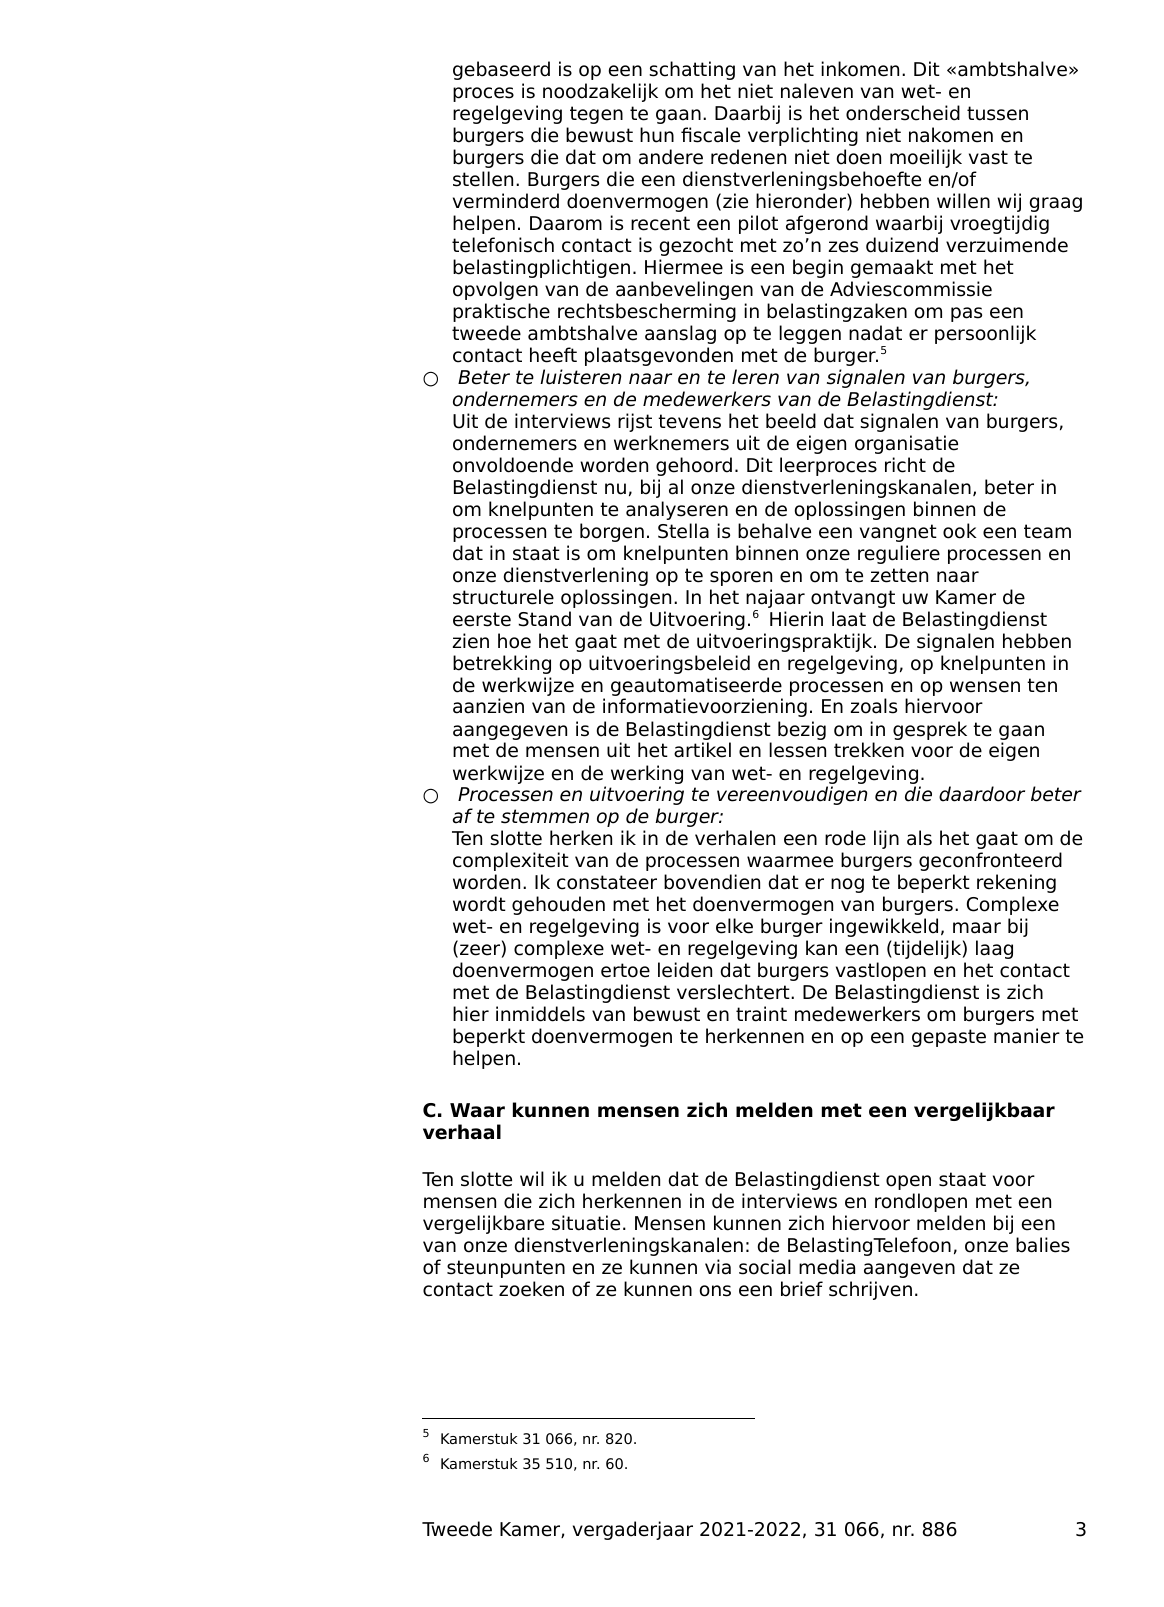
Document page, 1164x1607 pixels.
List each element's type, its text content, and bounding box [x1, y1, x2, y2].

text Ten slotte herken ik in de verhalen een rode lijn als het gaat om de complexiteit van de processen waarmee burgers geconfronteerd worden. Ik constateer bovendien dat er nog te beperkt rekening wordt gehouden met het doenvermogen van burgers. Complexe wet- en regelgeving is voor elke burger ingewikkeld, maar bij (zeer) complexe wet- en regelgeving kan een (tijdelijk) laag doenvermogen ertoe leiden dat burgers vastlopen en het contact met de Belastingdienst verslechtert. De Belastingdienst is zich hier inmiddels van bewust en traint medewerkers om burgers met beperkt doenvermogen te herkennen en op een gepaste manier te helpen. [452, 828, 1087, 1070]
text Kamerstuk 31 066, nr. 820. [422, 1427, 1087, 1449]
text ○ Processen en uitvoering te vereenvoudigen en die daardoor beter af te stemmen op de burger: [422, 784, 1087, 828]
text Uit de interviews rijst tevens het beeld dat signalen van burgers, ondernemers en werknemers uit de eigen organisatie onvoldoende worden gehoord. Dit leerproces richt de Belastingdienst nu, bij al onze dienstverleningskanalen, beter in om knelpunten te analyseren en de oplossingen binnen de processen te borgen. Stella is behalve een vangnet ook een team dat in staat is om knelpunten binnen onze reguliere processen en onze dienstverlening op te sporen en om te zetten naar structurele oplossingen. In het najaar ontvangt uw Kamer de eerste Stand van de Uitvoering. Hierin laat de Belastingdienst zien hoe het gaat met de uitvoeringspraktijk. De signalen hebben betrekking op uitvoeringsbeleid en regelgeving, op knelpunten in de werkwijze en geautomatiseerde processen en op wensen ten aanzien van de informatievoorziening. En zoals hiervoor aangegeven is de Belastingdienst bezig om in gesprek te gaan met de mensen uit het artikel en lessen trekken voor de eigen werkwijze en de werking van wet- en regelgeving. [452, 411, 1087, 784]
text Ten slotte wil ik u melden dat de Belastingdienst open staat voor mensen die zich herkennen in de interviews en rondlopen met een vergelijkbare situatie. Mensen kunnen zich hiervoor melden bij een van onze dienstverleningskanalen: de BelastingTelefoon, onze balies of steunpunten en ze kunnen via social media aangeven dat ze contact zoeken of ze kunnen ons een brief schrijven. [422, 1169, 1087, 1301]
text gebaseerd is op een schatting van het inkomen. Dit «ambtshalve» proces is noodzakelijk om het niet naleven van wet- en regelgeving tegen te gaan. Daarbij is het onderscheid tussen burgers die bewust hun fiscale verplichting niet nakomen en burgers die dat om andere redenen niet doen moeilijk vast te stellen. Burgers die een dienstverleningsbehoefte en/of verminderd doenvermogen (zie hieronder) hebben willen wij graag helpen. Daarom is recent een pilot afgerond waarbij vroegtijdig telefonisch contact is gezocht met zo’n zes duizend verzuimende belastingplichtigen. Hiermee is een begin gemaakt met het opvolgen van de aanbevelingen van de Adviescommissie praktische rechtsbescherming in belastingzaken om pas een tweede ambtshalve aanslag op te leggen nadat er persoonlijk contact heeft plaatsgevonden met de burger. [452, 59, 1087, 367]
text Kamerstuk 35 510, nr. 60. [422, 1452, 1087, 1474]
text ○ Beter te luisteren naar en te leren van signalen van burgers, ondernemers en de medewerkers van de Belastingdienst: [422, 367, 1087, 411]
subtitle C. Waar kunnen mensen zich melden met een vergelijkbaar verhaal [422, 1100, 1087, 1144]
